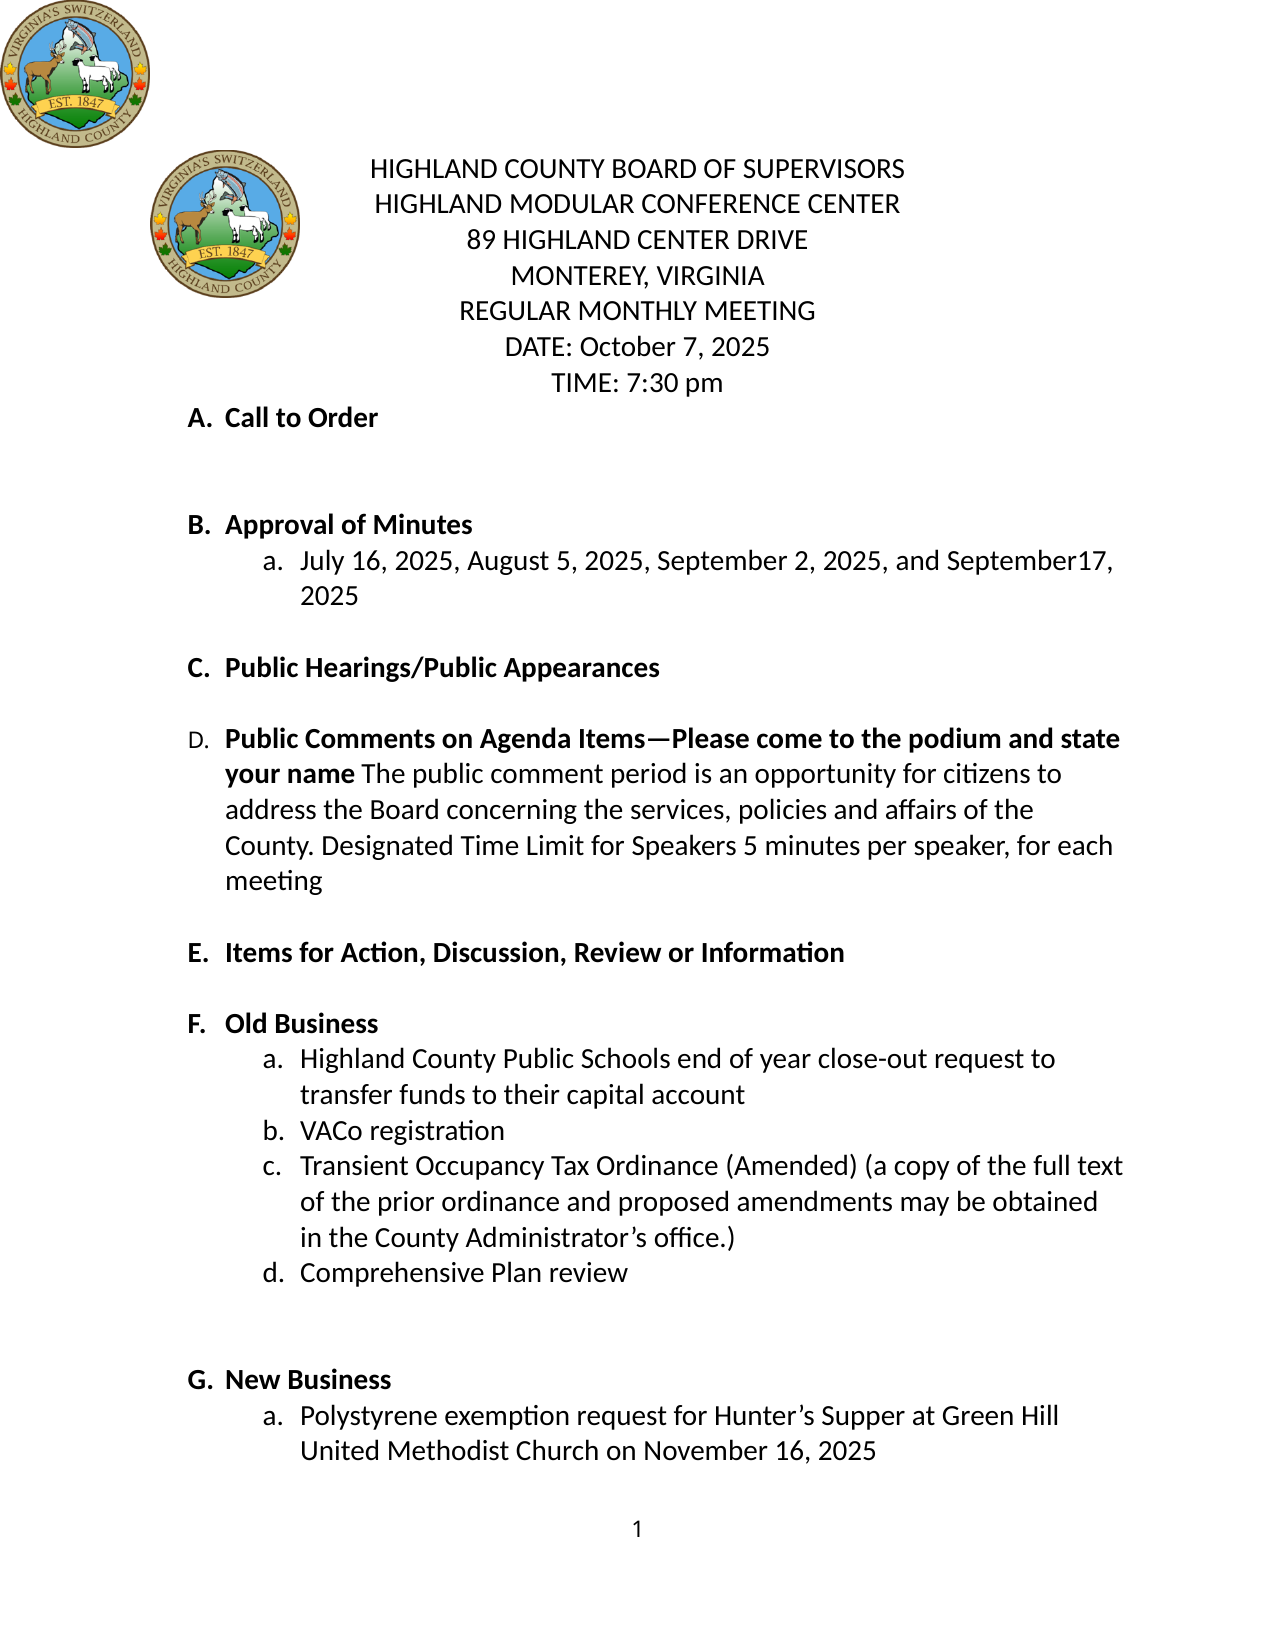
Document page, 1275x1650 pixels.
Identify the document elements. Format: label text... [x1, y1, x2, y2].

list New Business [187, 1361, 1125, 1397]
list Old Business [187, 1005, 1125, 1041]
text REGULAR MONTHLY MEETING [150, 292, 1125, 328]
text HIGHLAND COUNTY BOARD OF SUPERVISORS [300, 150, 1125, 186]
list VACo registration [262, 1112, 1125, 1147]
text TIME: 7:30 pm [150, 364, 1125, 399]
picture [0, 0, 150, 148]
text MONTEREY, VIRGINIA [300, 257, 1125, 292]
picture [150, 150, 300, 298]
list Polystyrene exemption request for Hunter’s Supper at Green Hill United Methodist Church on November 16, 2025 [262, 1397, 1125, 1468]
text HIGHLAND MODULAR CONFERENCE CENTER [300, 186, 1125, 221]
text DATE: October 7, 2025 [150, 328, 1125, 364]
text 89 HIGHLAND CENTER DRIVE [300, 221, 1125, 257]
list Comprehensive Plan review [262, 1254, 1125, 1290]
list Public Comments on Agenda Items—Please come to the podium and state your name The public comment period is an opportunity for citizens to address the Board concerning the services, policies and affairs of the County. Designated Time Limit for Speakers 5 minutes per speaker, for each meeting [187, 720, 1125, 898]
list Highland County Public Schools end of year close-out request to transfer funds to their capital account [262, 1041, 1125, 1112]
list Call to Order [187, 399, 1125, 435]
list Items for Action, Discussion, Review or Information [187, 934, 1125, 969]
list Public Hearings/Public Appearances [187, 649, 1125, 684]
list Transient Occupancy Tax Ordinance (Amended) (a copy of the full text of the prior ordinance and proposed amendments may be obtained in the County Administrator’s office.) [262, 1147, 1125, 1254]
list Approval of Minutes [187, 506, 1125, 542]
list July 16, 2025, August 5, 2025, September 2, 2025, and September17, 2025 [262, 542, 1125, 613]
